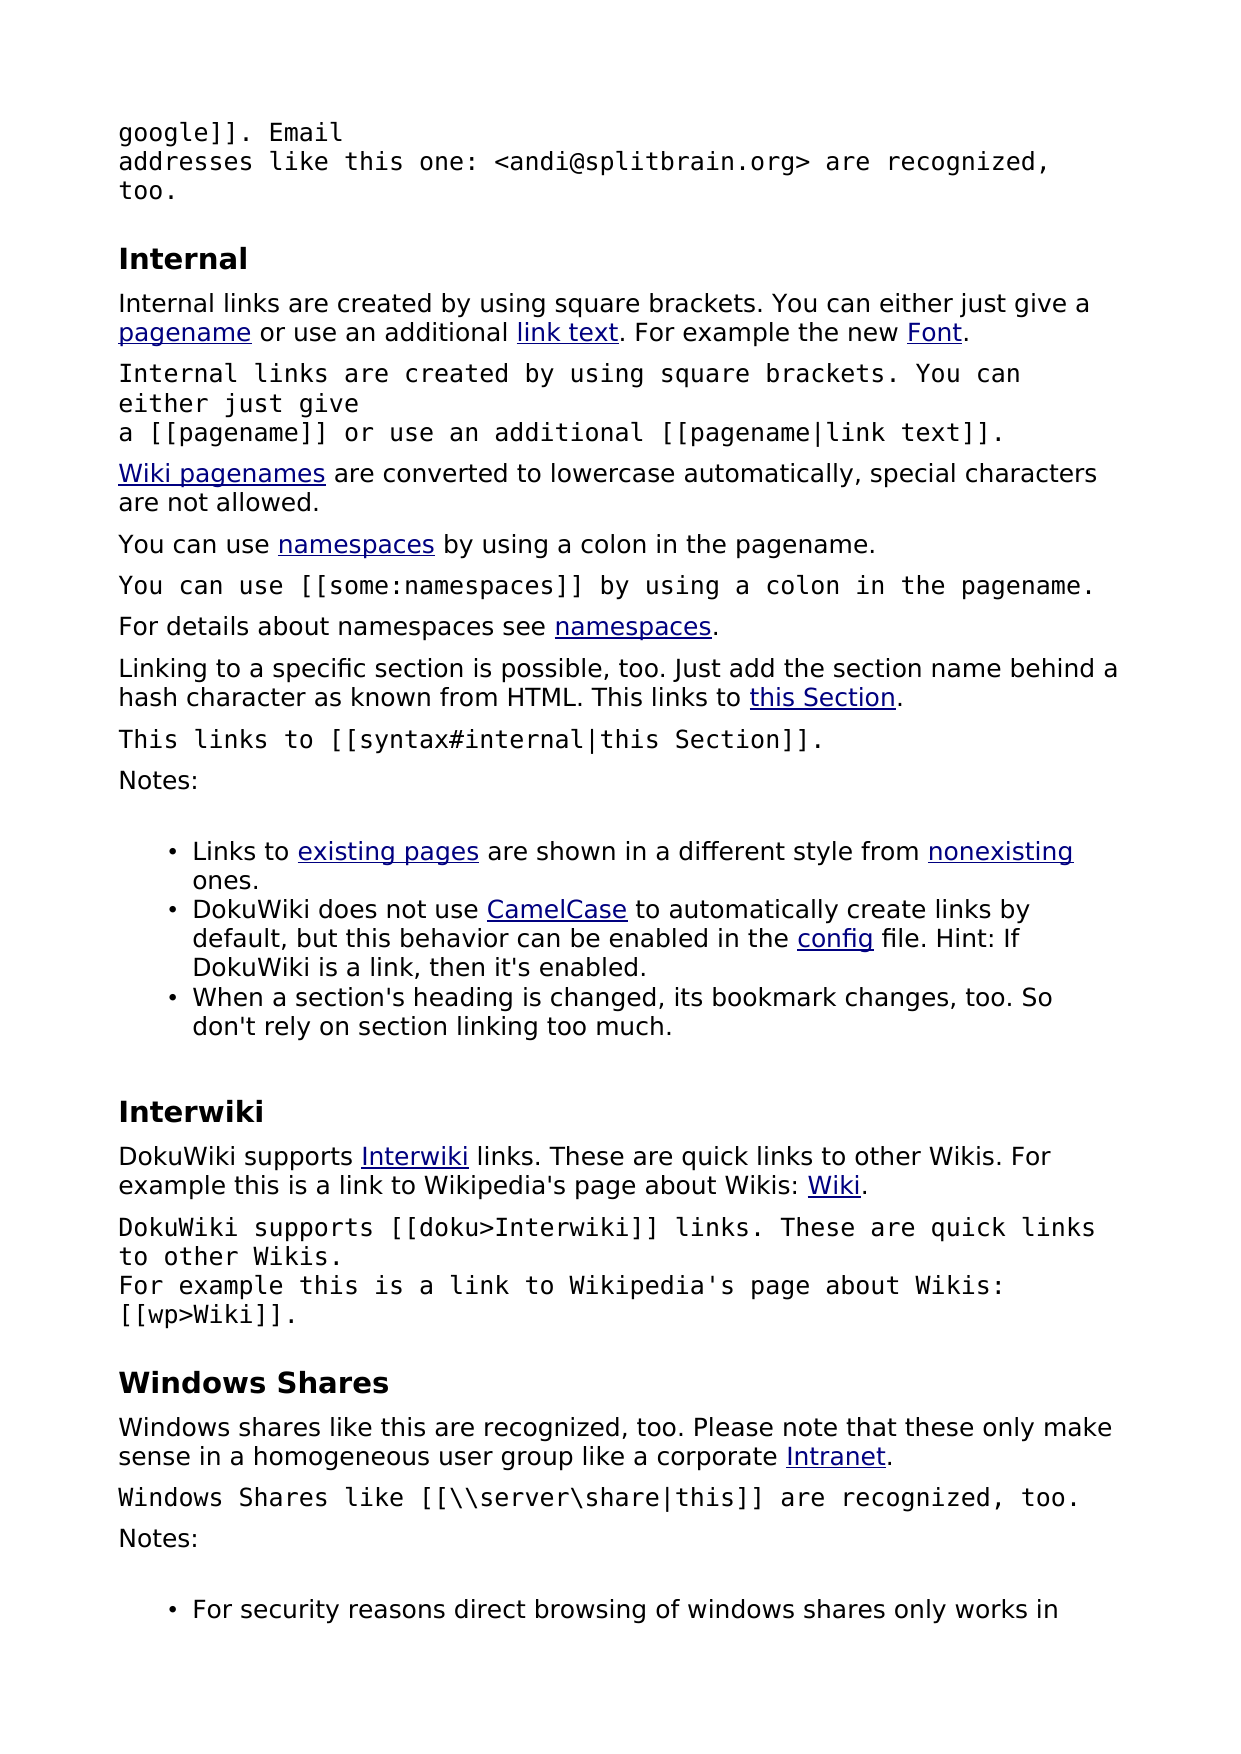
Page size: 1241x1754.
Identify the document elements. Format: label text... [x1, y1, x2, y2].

text For details about namespaces see namespaces. [118, 612, 1122, 642]
text DokuWiki supports [[doku>Interwiki]] links. These are quick links to other Wikis. For example this is a link to Wikipedia's page about Wikis: [[wp>Wiki]]. [118, 1213, 1122, 1329]
text Windows Shares like [[\\server\share|this]] are recognized, too. [118, 1484, 1122, 1513]
text Notes: [118, 1524, 1122, 1554]
subtitle Internal [118, 242, 1122, 276]
list When a section's heading is changed, its bookmark changes, too. So don't rely on section linking too much. [177, 983, 1122, 1041]
text Notes: [118, 766, 1122, 795]
text Internal links are created by using square brackets. You can either just give a [[pagename]] or use an additional [[pagename|link text]]. [118, 360, 1122, 447]
text Internal links are created by using square brackets. You can either just give a pagename or use an additional link text. For example the new Font. [118, 289, 1122, 347]
subtitle Interwiki [118, 1096, 1122, 1129]
text DokuWiki supports Interwiki links. These are quick links to other Wikis. For example this is a link to Wikipedia's page about Wikis: Wiki. [118, 1142, 1122, 1200]
subtitle Windows Shares [118, 1366, 1122, 1400]
text Windows shares like this are recognized, too. Please note that these only make sense in a homogeneous user group like a corporate Intranet. [118, 1413, 1122, 1471]
text This links to [[syntax#internal|this Section]]. [118, 725, 1122, 754]
text Wiki pagenames are converted to lowercase automatically, special characters are not allowed. [118, 459, 1122, 517]
text Linking to a specific section is possible, too. Just add the section name behind a hash character as known from HTML. This links to this Section. [118, 654, 1122, 712]
list Links to existing pages are shown in a different style from nonexisting ones. [177, 837, 1122, 895]
list DokuWiki does not use CamelCase to automatically create links by default, but this behavior can be enabled in the config file. Hint: If DokuWiki is a link, then it's enabled. [177, 895, 1122, 983]
text You can use [[some:namespaces]] by using a colon in the pagename. [118, 571, 1122, 601]
text You can use namespaces by using a colon in the pagename. [118, 530, 1122, 559]
list For security reasons direct browsing of windows shares only works in [177, 1596, 1122, 1625]
text google]]. Email addresses like this one: <andi@splitbrain.org> are recognized, too. [118, 118, 1122, 206]
